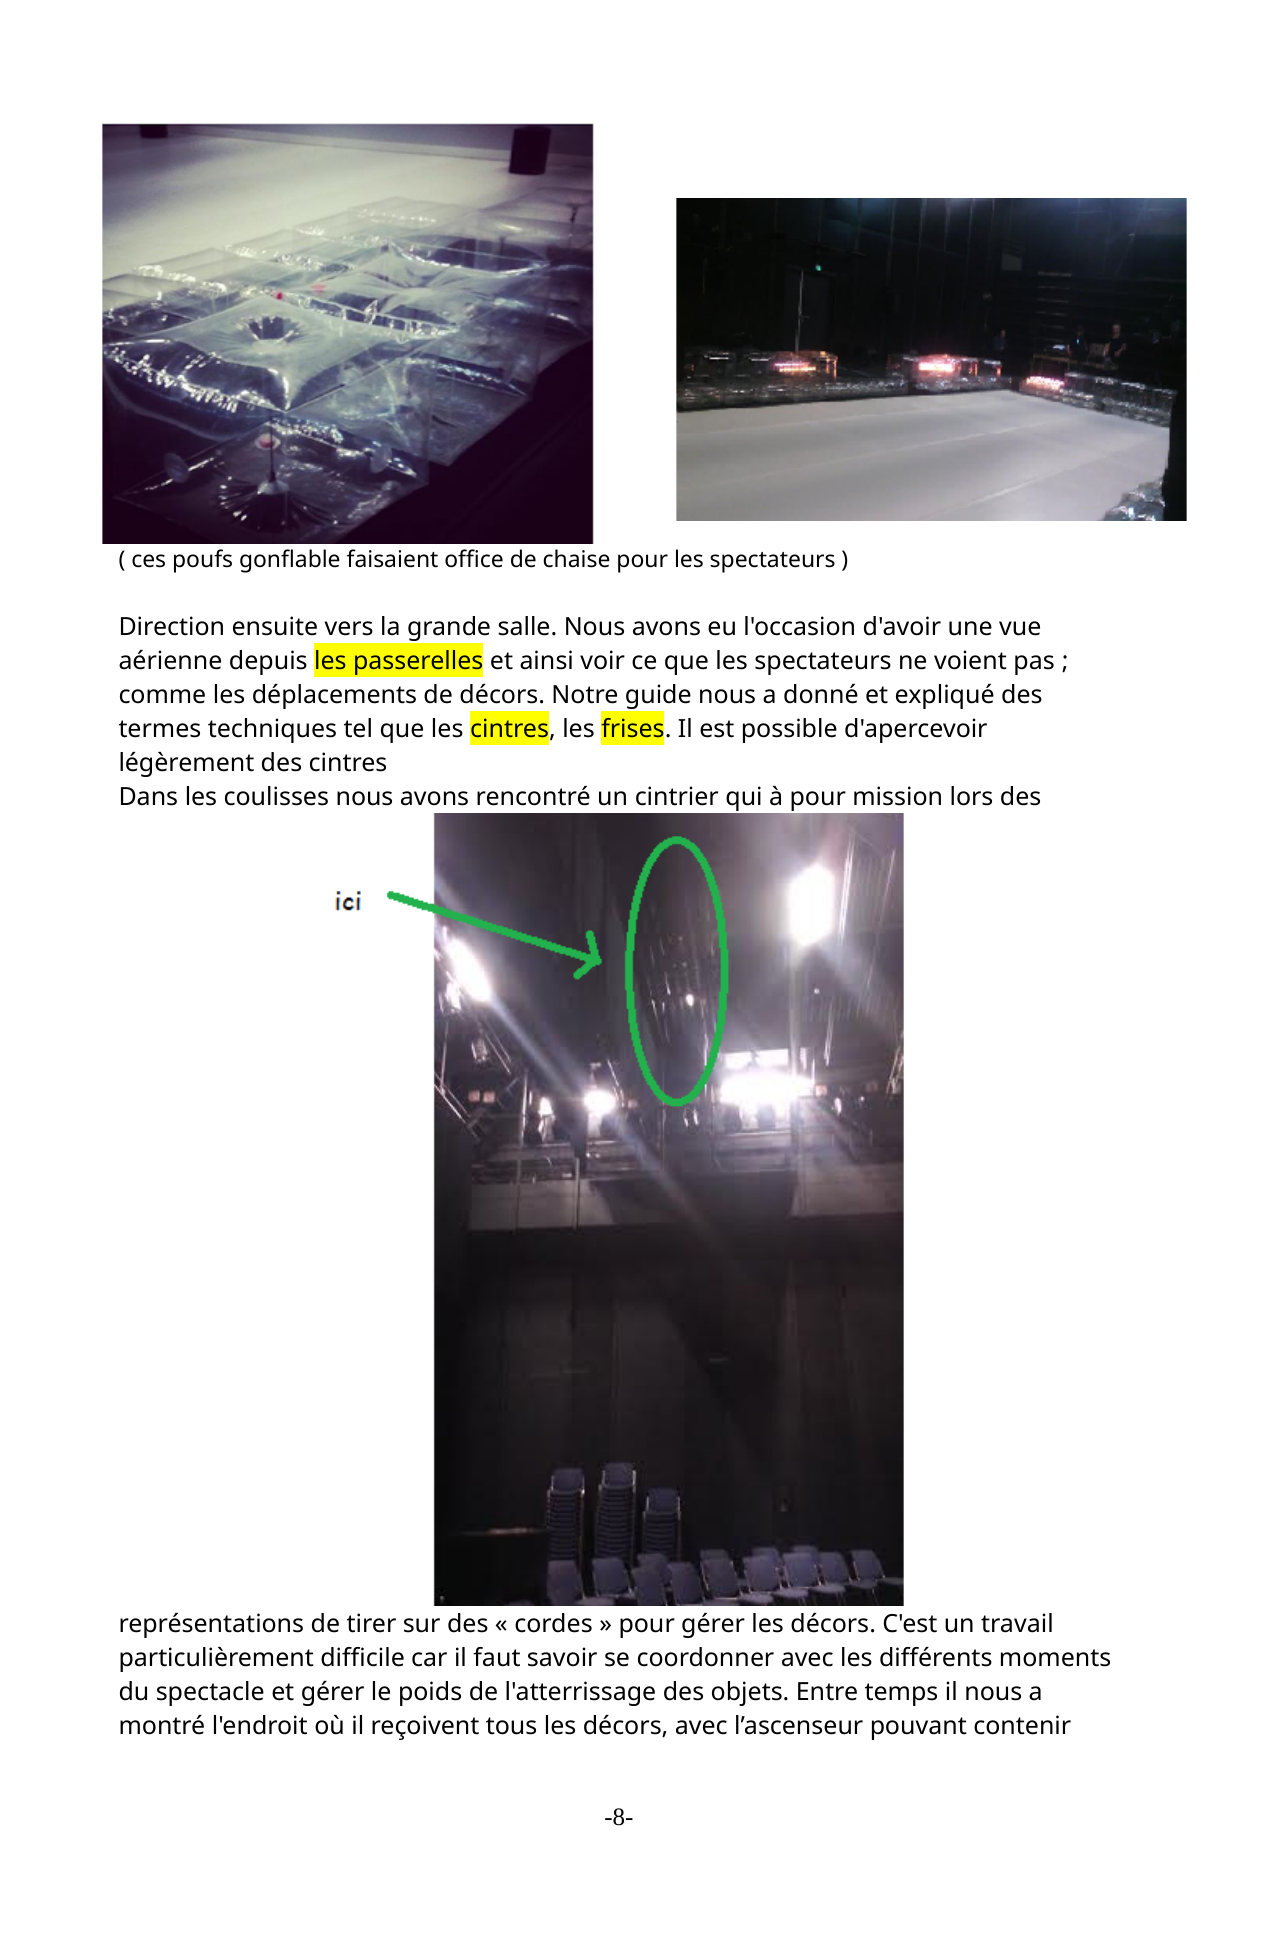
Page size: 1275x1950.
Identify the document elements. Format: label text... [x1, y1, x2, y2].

text Direction ensuite vers la grande salle. Nous avons eu l'occasion d'avoir une vue aérienne depuis les passerelles et ainsi voir ce que les spectateurs ne voient pas ; comme les déplacements de décors. Notre guide nous a donné et expliqué des termes techniques tel que les cintres, les frises. Il est possible d'apercevoir légèrement des cintres [118, 609, 1119, 779]
text ( ces poufs gonflable faisaient office de chaise pour les spectateurs ) [118, 117, 1119, 575]
text Dans les coulisses nous avons rencontré un cintrier qui à pour mission lors des représentations de tirer sur des « cordes » pour gérer les décors. C'est un travail particulièrement difficile car il faut savoir se coordonner avec les différents moments du spectacle et gérer le poids de l'atterrissage des objets. Entre temps il nous a montré l'endroit où il reçoivent tous les décors, avec l’ascenseur pouvant contenir [118, 779, 1119, 1742]
